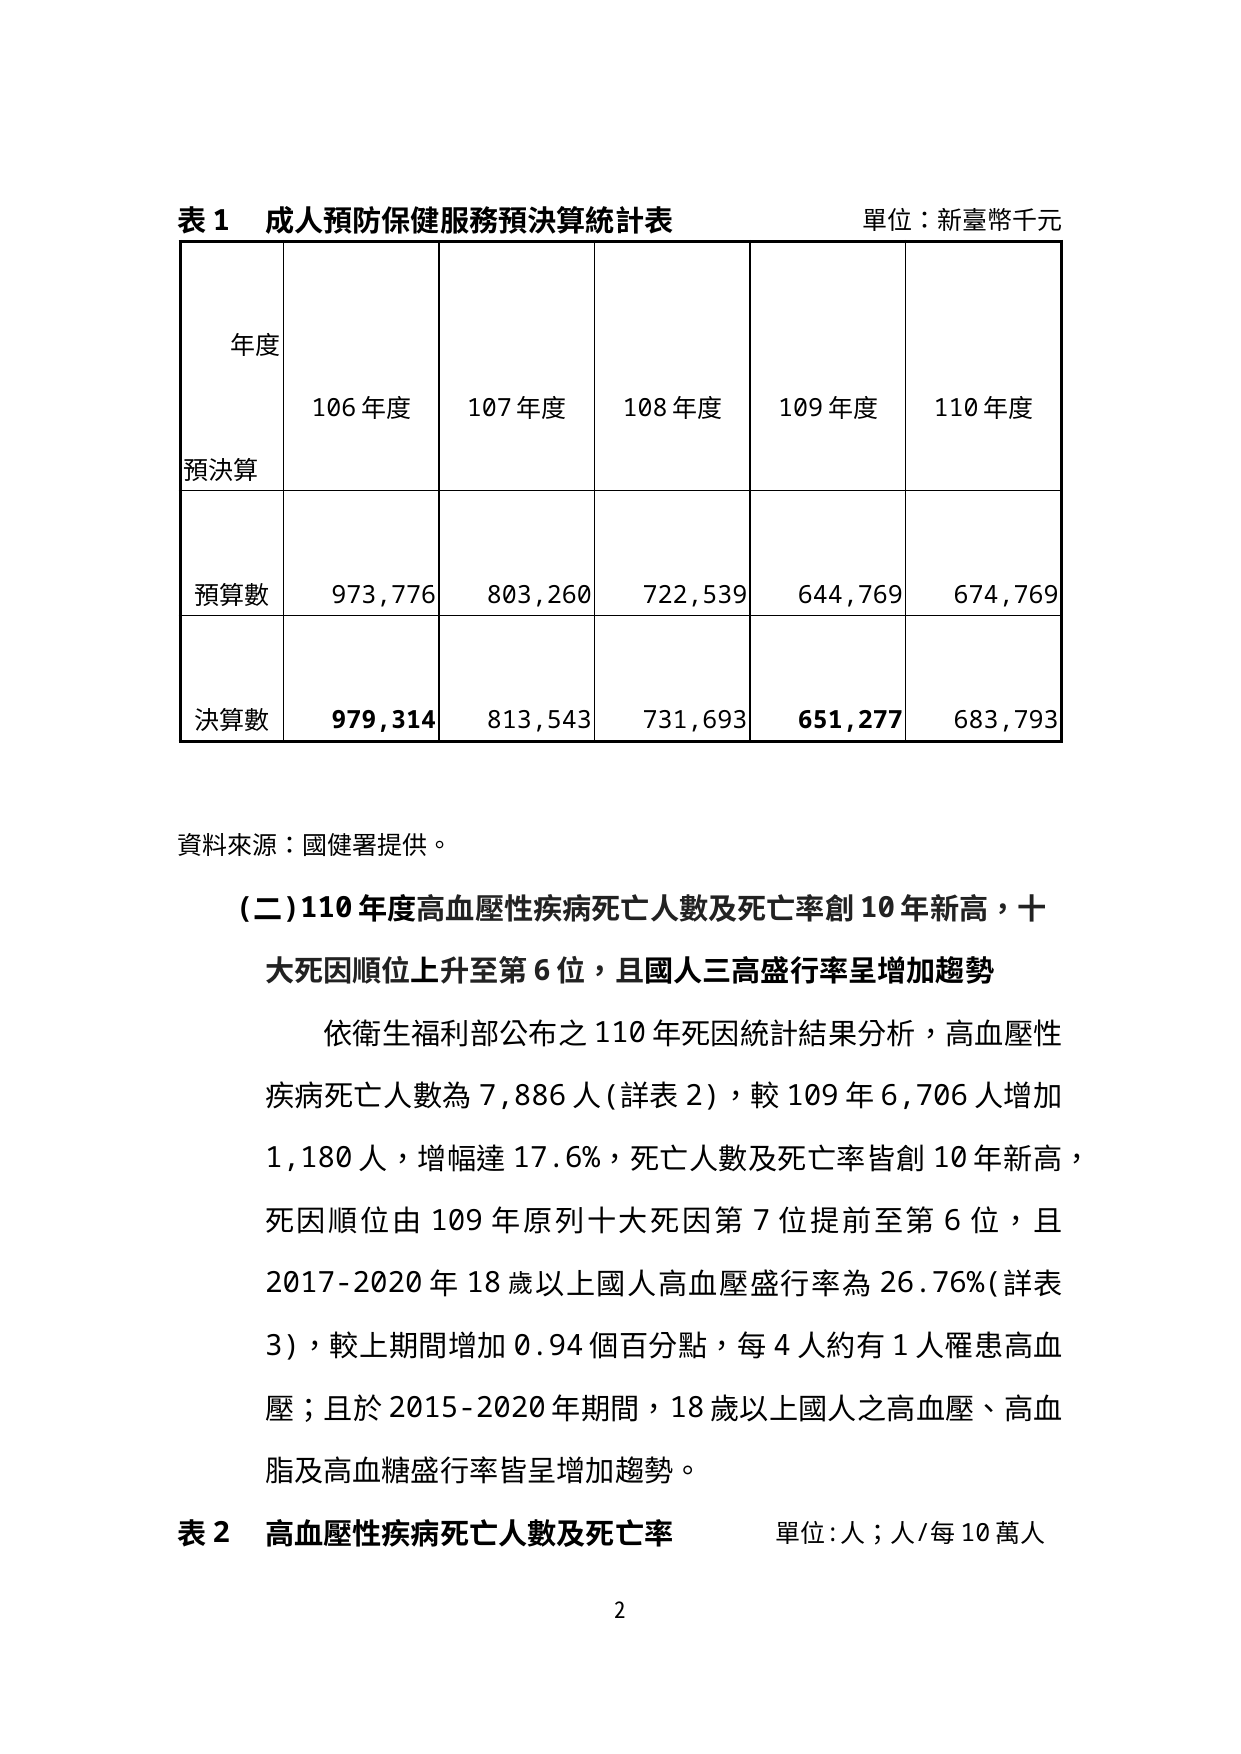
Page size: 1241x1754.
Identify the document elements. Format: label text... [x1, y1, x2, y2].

text 資料來源：國健署提供。 [177, 802, 1063, 865]
text (二)110年度高血壓性疾病死亡人數及死亡率創10年新高，十大死因順位上升至第6位，且國人三高盛行率呈增加趨勢 [236, 865, 1063, 990]
text 表1 成人預防保健服務預決算統計表 單位：新臺幣千元 [177, 177, 1063, 240]
table_cell 決算數 [182, 616, 283, 740]
text 依衛生福利部公布之110年死因統計結果分析，高血壓性疾病死亡人數為7,886人(詳表2)，較109年6,706人增加1,180人，增幅達17.6%，死亡人數及死亡率皆創10年新高，死因順位由109年原列十大死因第7位提前至第6位，且2017-2020年18歲以上國人高血壓盛行率為26.76%(詳表3)，較上期間增加0.94個百分點，每4人約有1人罹患高血壓；且於2015-2020年期間，18歲以上國人之高血壓、高血脂及高血糖盛行率皆呈增加趨勢。 [265, 990, 1063, 1490]
table_header 108年度 [595, 243, 749, 490]
table_cell 731,693 [595, 616, 749, 740]
table_cell 預算數 [182, 491, 283, 615]
table_cell 979,314 [284, 616, 438, 740]
table_header 107年度 [440, 243, 594, 490]
table_header 109年度 [751, 243, 905, 490]
table_header 110年度 [906, 243, 1060, 490]
table_cell 973,776 [284, 491, 438, 615]
text 表2 高血壓性疾病死亡人數及死亡率 單位:人；人/每10萬人 [177, 1490, 1063, 1552]
table_cell 644,769 [751, 491, 905, 615]
table_cell 651,277 [751, 616, 905, 740]
table_cell 674,769 [906, 491, 1060, 615]
table_cell 803,260 [440, 491, 594, 615]
table_cell 722,539 [595, 491, 749, 615]
table_header 年度 預決算 [182, 243, 283, 490]
table_cell 813,543 [440, 616, 594, 740]
table_header 106年度 [284, 243, 438, 490]
table_cell 683,793 [906, 616, 1060, 740]
